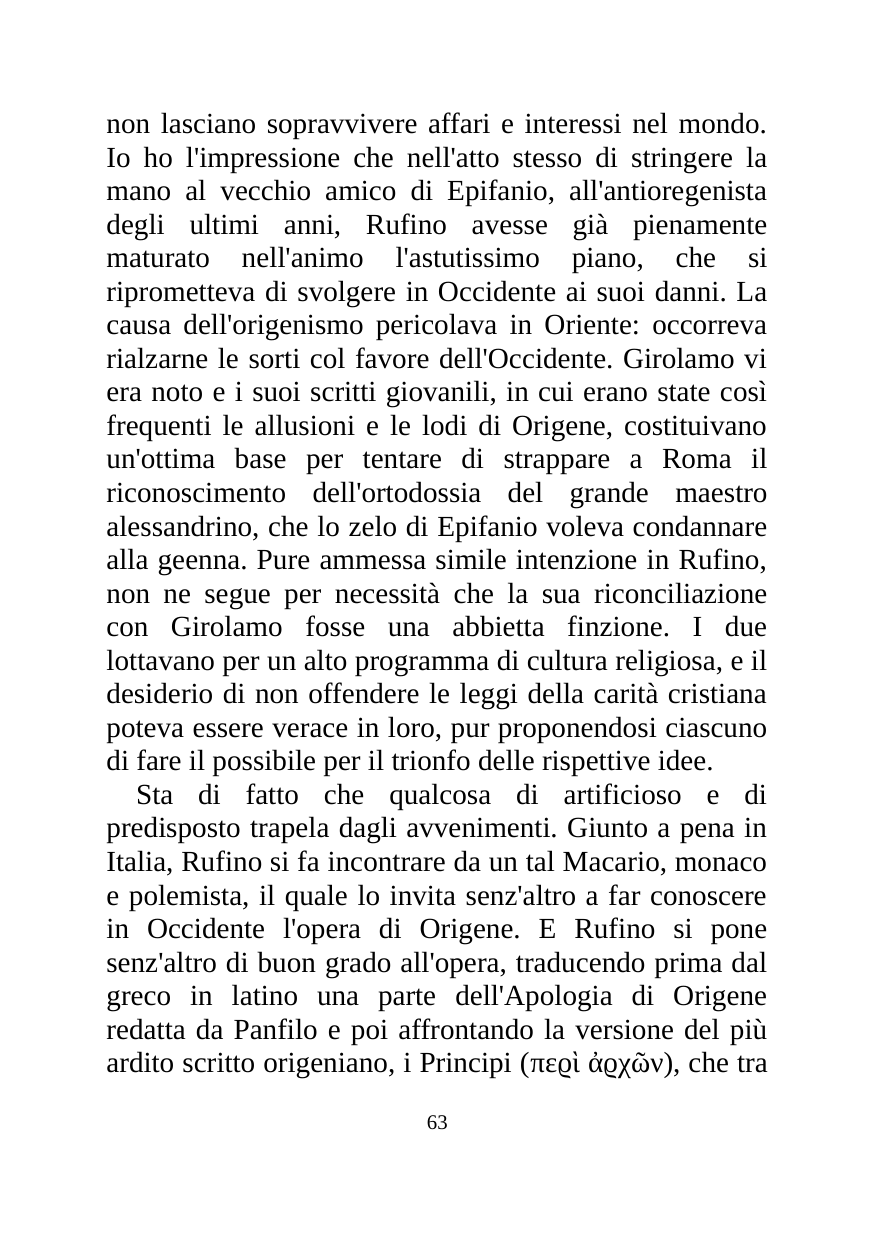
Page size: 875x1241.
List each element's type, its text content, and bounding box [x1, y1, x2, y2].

text Sta di fatto che qualcosa di artificioso e di predisposto trapela dagli avvenimenti. Giunto a pena in Italia, Rufino si fa incontrare da un tal Macario, monaco e polemista, il quale lo invita senz'altro a far conoscere in Occidente l'opera di Origene. E Rufino si pone senz'altro di buon grado all'opera, traducendo prima dal greco in latino una parte dell'Apologia di Origene redatta da Panfilo e poi affrontando la versione del più ardito scritto origeniano, i Principi (πεϱὶ ἀϱχῶν), che tra [106, 777, 768, 1079]
text non lasciano sopravvivere affari e interessi nel mondo. Io ho l'impressione che nell'atto stesso di stringere la mano al vecchio amico di Epifanio, all'antioregenista degli ultimi anni, Rufino avesse già pienamente maturato nell'animo l'astutissimo piano, che si riprometteva di svolgere in Occidente ai suoi danni. La causa dell'origenismo pericolava in Oriente: occorreva rialzarne le sorti col favore dell'Occidente. Girolamo vi era noto e i suoi scritti giovanili, in cui erano state così frequenti le allusioni e le lodi di Origene, costituivano un'ottima base per tentare di strappare a Roma il riconoscimento dell'ortodossia del grande maestro alessandrino, che lo zelo di Epifanio voleva condannare alla geenna. Pure ammessa simile intenzione in Rufino, non ne segue per necessità che la sua riconciliazione con Girolamo fosse una abbietta finzione. I due lottavano per un alto programma di cultura religiosa, e il desiderio di non offendere le leggi della carità cristiana poteva essere verace in loro, pur proponendosi ciascuno di fare il possibile per il trionfo delle rispettive idee. [106, 106, 768, 777]
